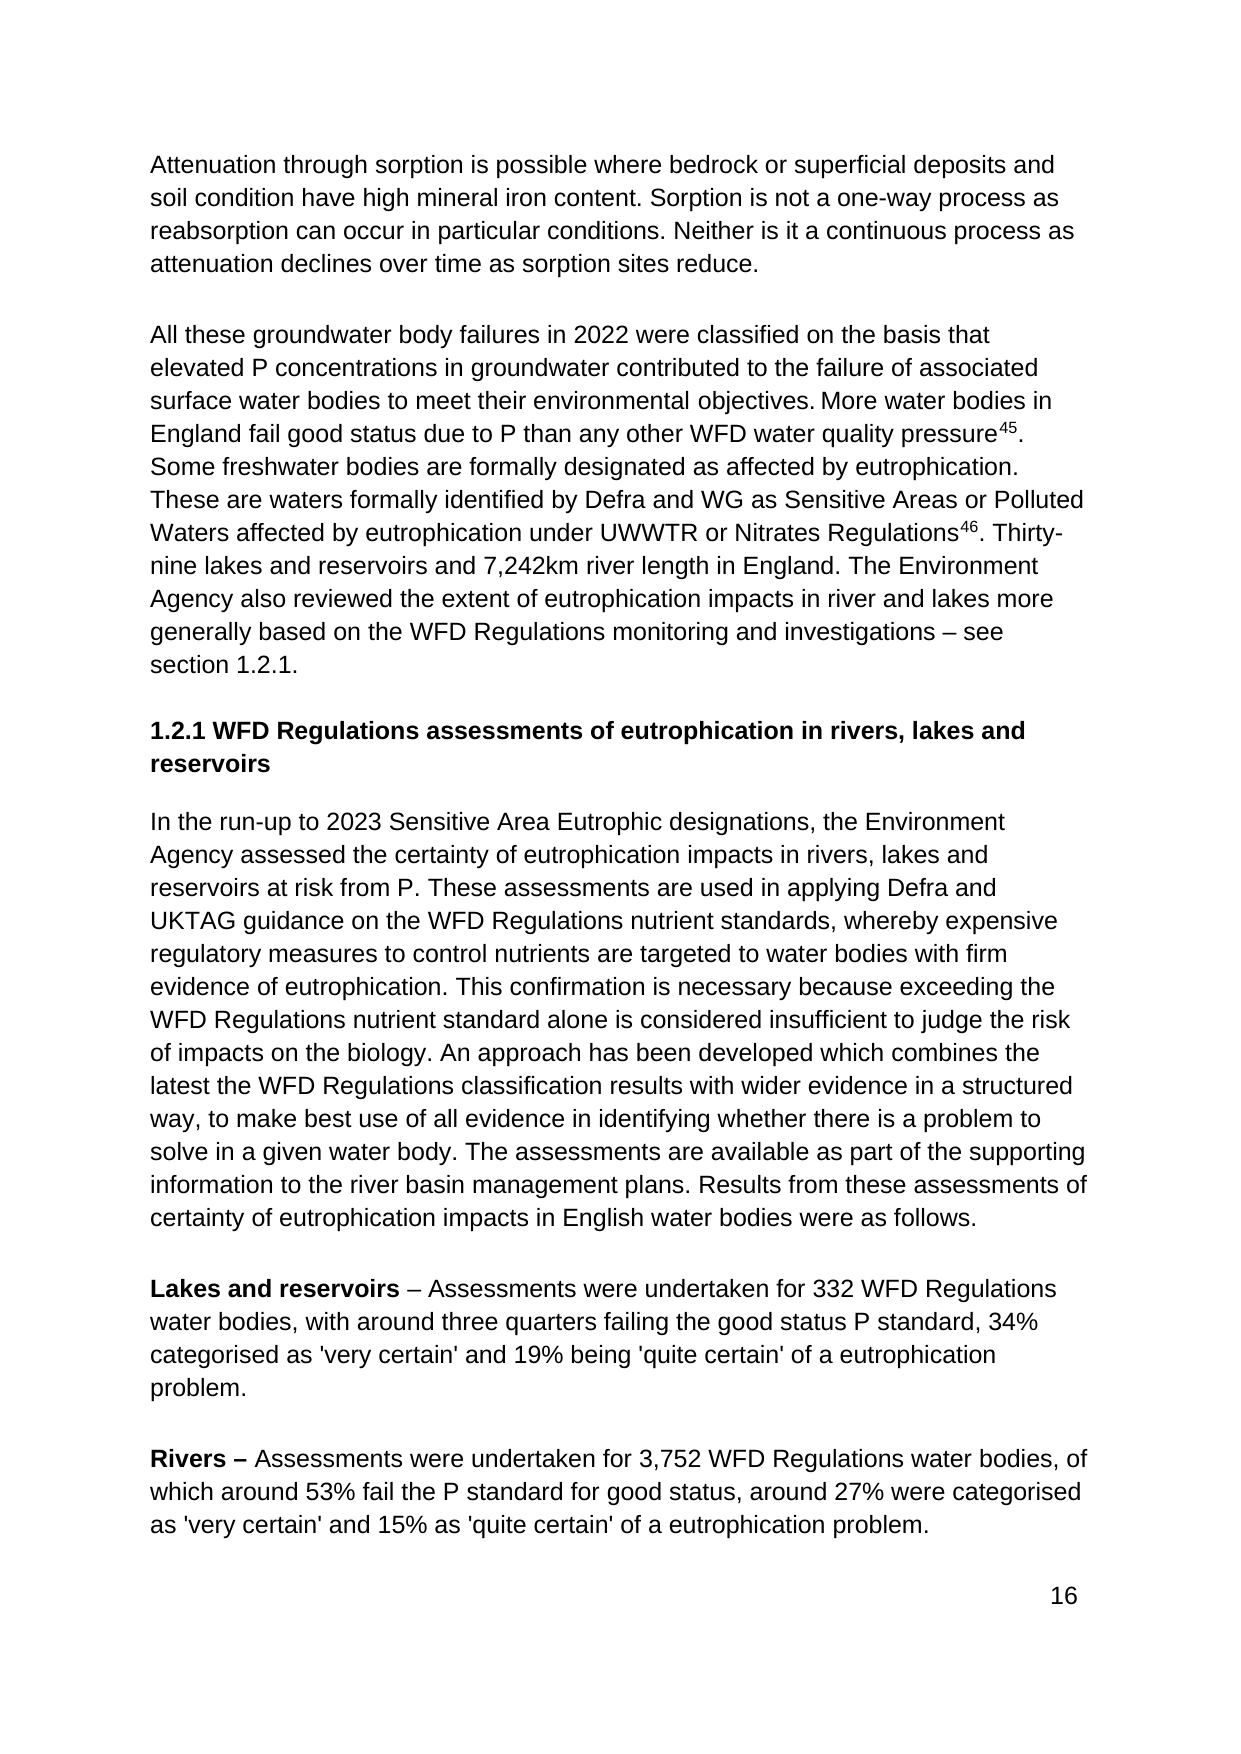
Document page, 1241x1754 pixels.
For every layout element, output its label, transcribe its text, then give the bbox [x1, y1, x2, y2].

text All these groundwater body failures in 2022 were classified on the basis that elevated P concentrations in groundwater contributed to the failure of associated surface water bodies to meet their environmental objectives. More water bodies in England fail good status due to P than any other WFD water quality pressure. Some freshwater bodies are formally designated as affected by eutrophication. These are waters formally identified by Defra and WG as Sensitive Areas or Polluted Waters affected by eutrophication under UWWTR or Nitrates Regulations. Thirty-nine lakes and reservoirs and 7,242km river length in England. The Environment Agency also reviewed the extent of eutrophication impacts in river and lakes more generally based on the WFD Regulations monitoring and investigations – see section 1.2.1. [150, 319, 1090, 678]
text Lakes and reservoirs – Assessments were undertaken for 332 WFD Regulations water bodies, with around three quarters failing the good status P standard, 34% categorised as 'very certain' and 19% being 'quite certain' of a eutrophication problem. [150, 1274, 1090, 1402]
subtitle 1.2.1 WFD Regulations assessments of eutrophication in rivers, lakes and reservoirs [150, 716, 1090, 778]
text Attenuation through sorption is possible where bedrock or superficial deposits and soil condition have high mineral iron content. Sorption is not a one-way process as reabsorption can occur in particular conditions. Neither is it a continuous process as attenuation declines over time as sorption sites reduce. [150, 150, 1090, 278]
text Rivers – Assessments were undertaken for 3,752 WFD Regulations water bodies, of which around 53% fail the P standard for good status, around 27% were categorised as 'very certain' and 15% as 'quite certain' of a eutrophication problem. [150, 1443, 1090, 1538]
text In the run-up to 2023 Sensitive Area Eutrophic designations, the Environment Agency assessed the certainty of eutrophication impacts in rivers, lakes and reservoirs at risk from P. These assessments are used in applying Defra and UKTAG guidance on the WFD Regulations nutrient standards, whereby expensive regulatory measures to control nutrients are targeted to water bodies with firm evidence of eutrophication. This confirmation is necessary because exceeding the WFD Regulations nutrient standard alone is considered insufficient to judge the risk of impacts on the biology. An approach has been developed which combines the latest the WFD Regulations classification results with wider evidence in a structured way, to make best use of all evidence in identifying whether there is a problem to solve in a given water body. The assessments are available as part of the supporting information to the river basin management plans. Results from these assessments of certainty of eutrophication impacts in English water bodies were as follows. [150, 807, 1090, 1232]
